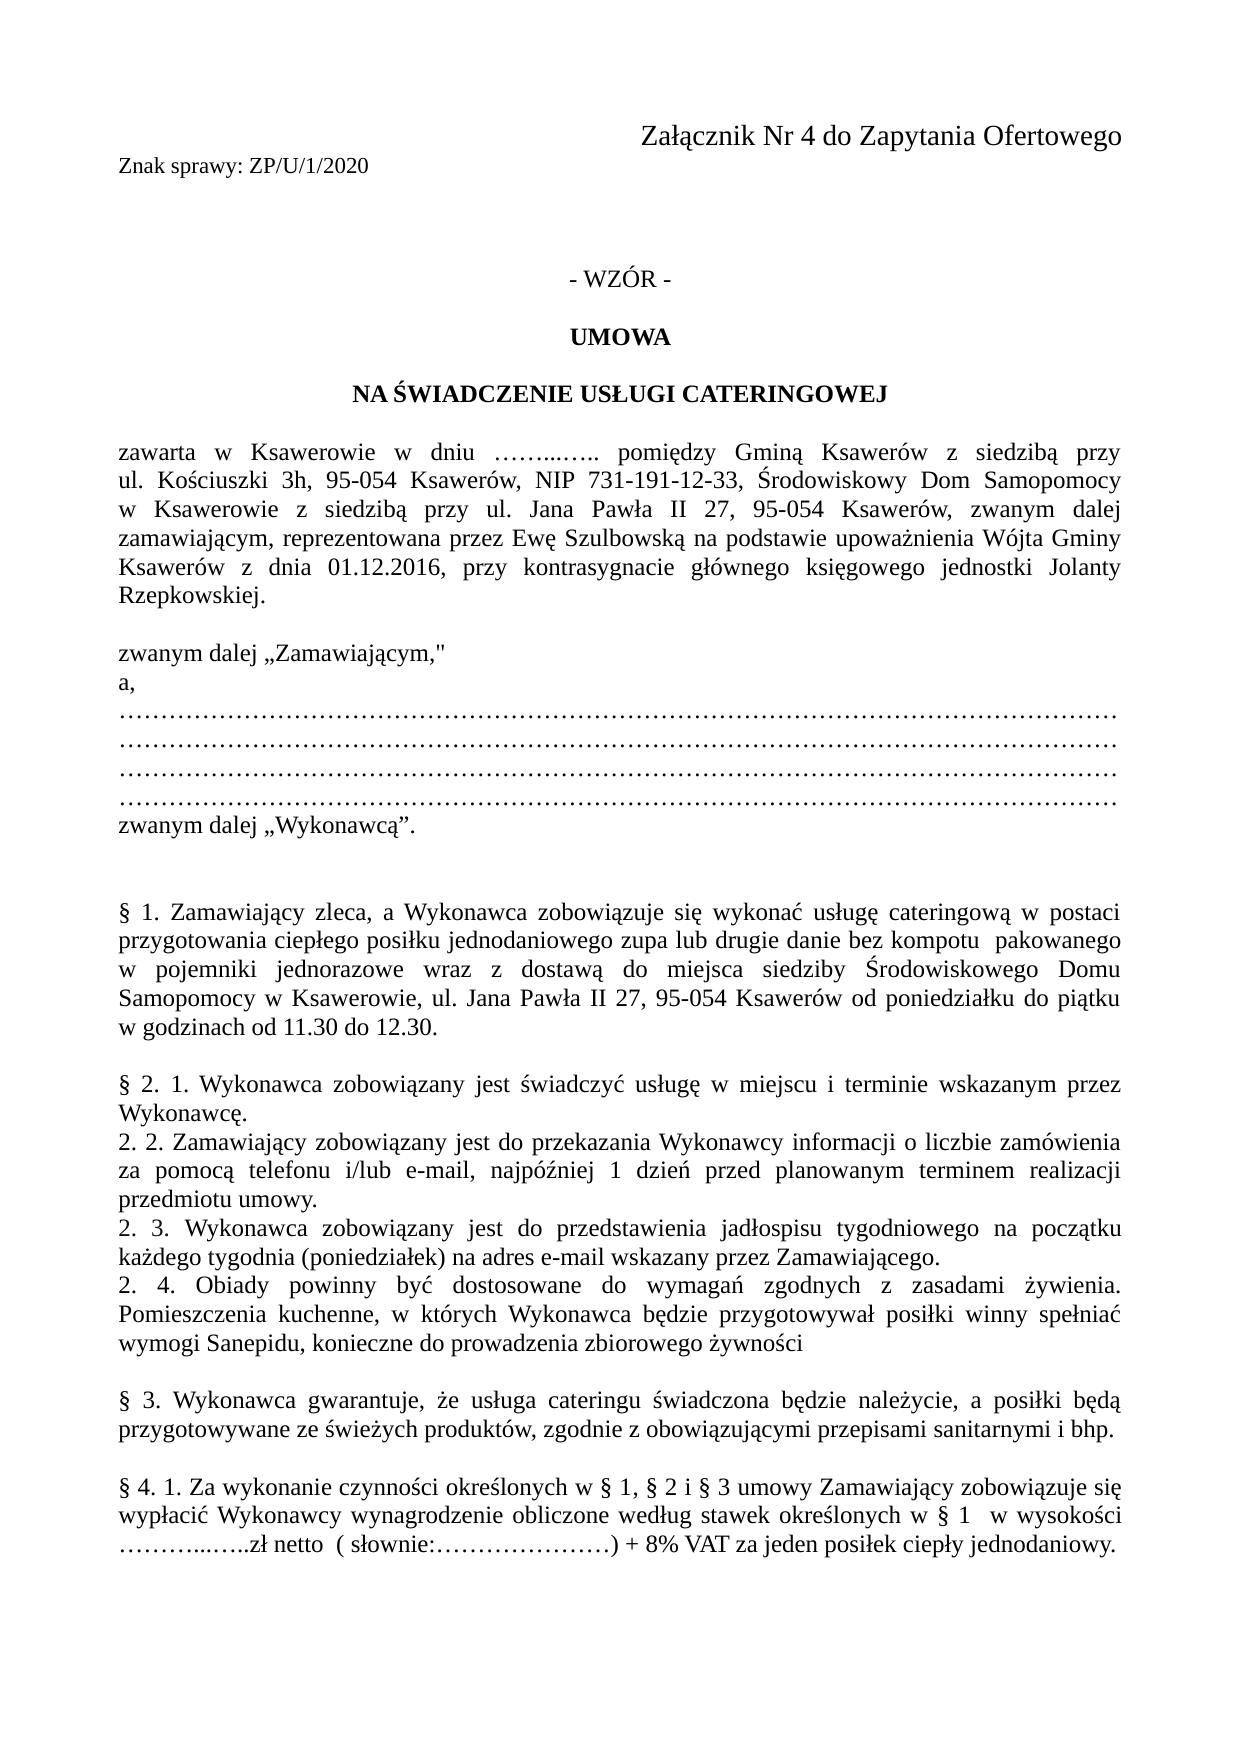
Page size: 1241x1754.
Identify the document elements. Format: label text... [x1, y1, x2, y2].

text zwanym dalej „Wykonawcą”. [118, 811, 1122, 839]
text a, [118, 667, 1122, 696]
text 2. 2. Zamawiający zobowiązany jest do przekazania Wykonawcy informacji o liczbie zamówienia za pomocą telefonu i/lub e-mail, najpóźniej 1 dzień przed planowanym terminem realizacji przedmiotu umowy. [118, 1127, 1122, 1213]
text § 2. 1. Wykonawca zobowiązany jest świadczyć usługę w miejscu i terminie wskazanym przez Wykonawcę. [118, 1069, 1122, 1127]
text - WZÓR - [118, 264, 1122, 293]
text UMOWA [118, 322, 1122, 351]
text 2. 4. Obiady powinny być dostosowane do wymagań zgodnych z zasadami żywienia. Pomieszczenia kuchenne, w których Wykonawca będzie przygotowywał posiłki winny spełniać wymogi Sanepidu, konieczne do prowadzenia zbiorowego żywności [118, 1271, 1122, 1357]
text ………………………………………………………………………………………………………………………………………………………………………………………………………………………………………………………………………………………………………………………………………………………………………………………………………………………………………… [118, 696, 1122, 811]
text Załącznik Nr 4 do Zapytania Ofertowego [118, 118, 1122, 152]
text zwanym dalej „Zamawiającym," [118, 638, 1122, 667]
text § 1. Zamawiający zleca, a Wykonawca zobowiązuje się wykonać usługę cateringową w postaci przygotowania ciepłego posiłku jednodaniowego zupa lub drugie danie bez kompotu pakowanego w pojemniki jednorazowe wraz z dostawą do miejsca siedziby Środowiskowego Domu Samopomocy w Ksawerowie, ul. Jana Pawła II 27, 95-054 Ksawerów od poniedziałku do piątku w godzinach od 11.30 do 12.30. [118, 897, 1122, 1041]
text § 3. Wykonawca gwarantuje, że usługa cateringu świadczona będzie należycie, a posiłki będą przygotowywane ze świeżych produktów, zgodnie z obowiązującymi przepisami sanitarnymi i bhp. [118, 1386, 1122, 1443]
text NA ŚWIADCZENIE USŁUGI CATERINGOWEJ [118, 379, 1122, 408]
text zawarta w Ksawerowie w dniu ……...….. pomiędzy Gminą Ksawerów z siedzibą przy ul. Kościuszki 3h, 95-054 Ksawerów, NIP 731-191-12-33, Środowiskowy Dom Samopomocy w Ksawerowie z siedzibą przy ul. Jana Pawła II 27, 95-054 Ksawerów, zwanym dalej zamawiającym, reprezentowana przez Ewę Szulbowską na podstawie upoważnienia Wójta Gminy Ksawerów z dnia 01.12.2016, przy kontrasygnacie głównego księgowego jednostki Jolanty Rzepkowskiej. [118, 437, 1122, 609]
text 2. 3. Wykonawca zobowiązany jest do przedstawienia jadłospisu tygodniowego na początku każdego tygodnia (poniedziałek) na adres e-mail wskazany przez Zamawiającego. [118, 1213, 1122, 1271]
text Znak sprawy: ZP/U/1/2020 [118, 152, 1122, 178]
text § 4. 1. Za wykonanie czynności określonych w § 1, § 2 i § 3 umowy Zamawiający zobowiązuje się wypłacić Wykonawcy wynagrodzenie obliczone według stawek określonych w § 1 w wysokości ………...…..zł netto ( słownie:…………………) + 8% VAT za jeden posiłek ciepły jednodaniowy. [118, 1472, 1122, 1558]
